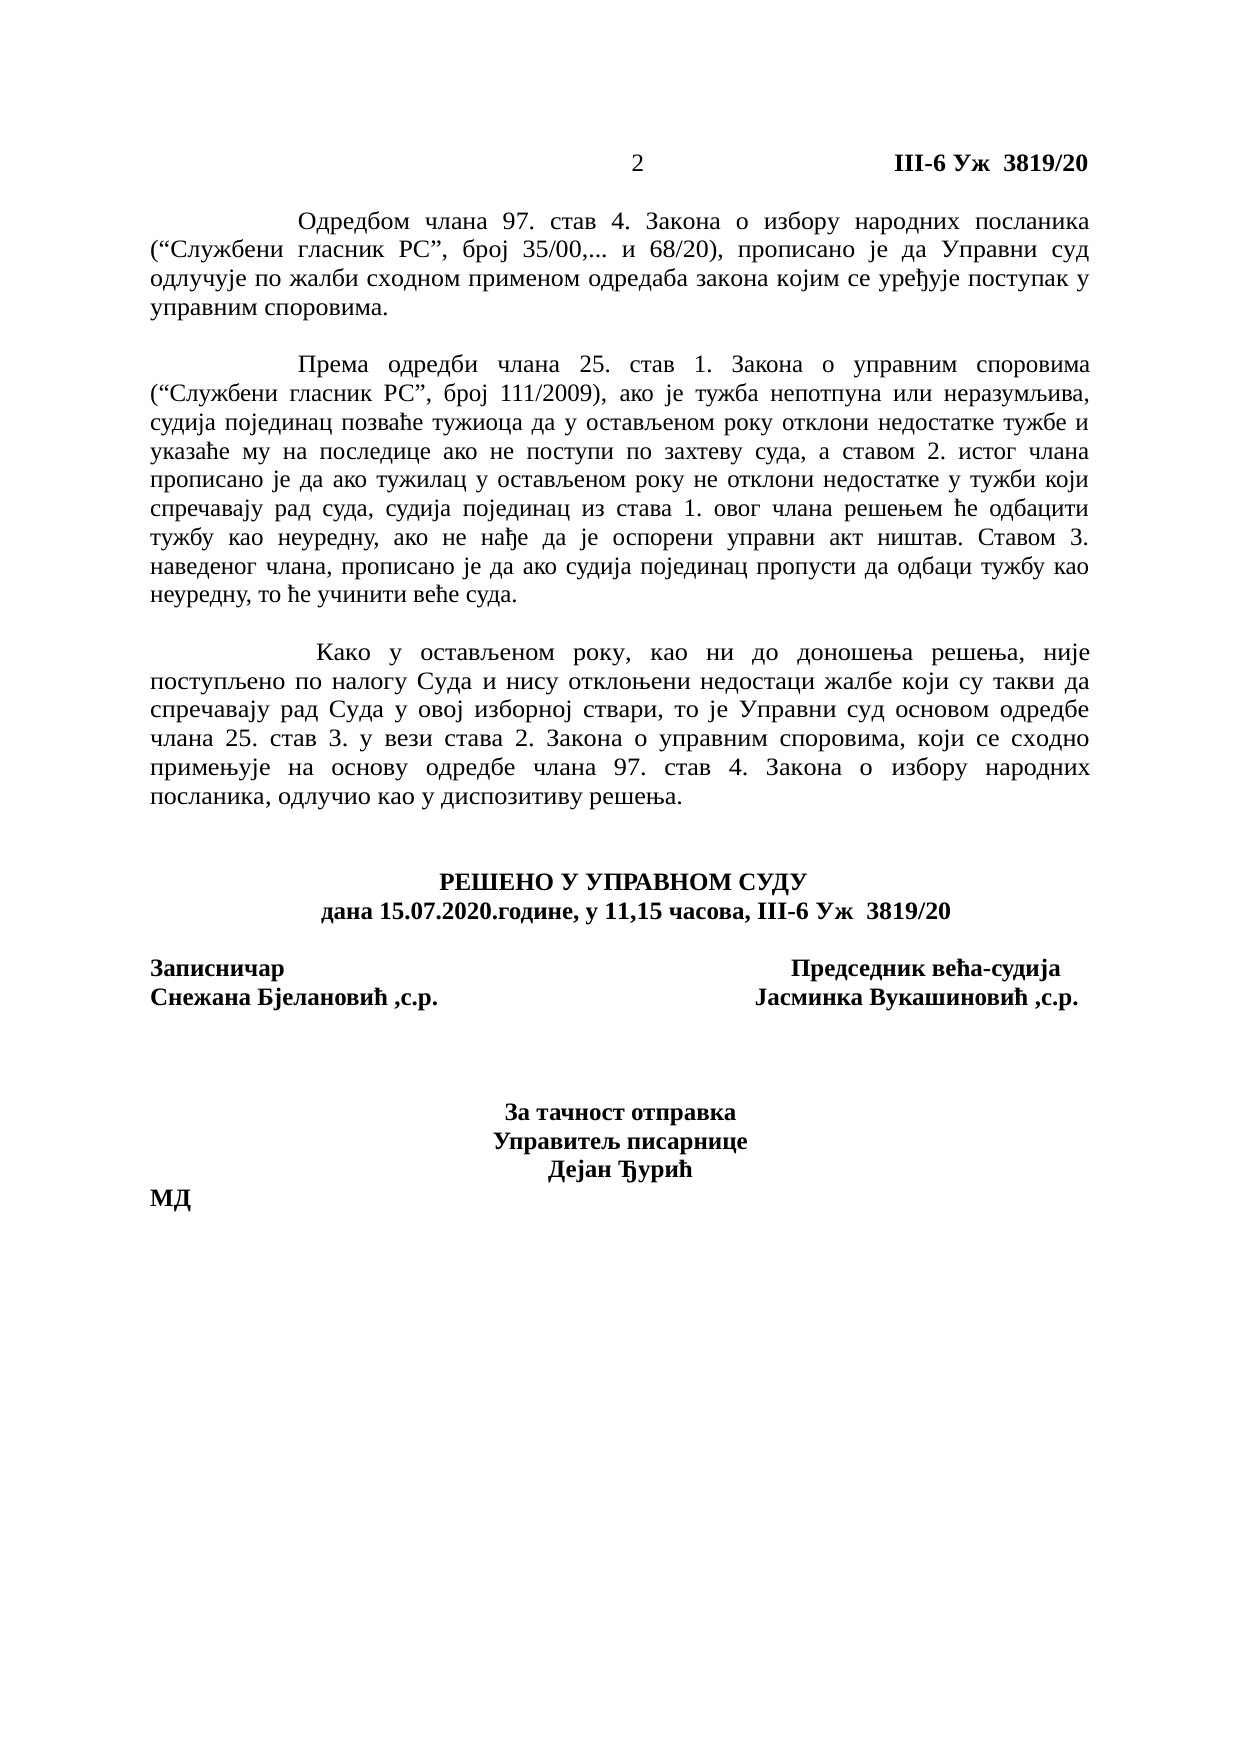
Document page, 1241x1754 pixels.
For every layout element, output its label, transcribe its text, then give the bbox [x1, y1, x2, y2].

text За тачност отправка [150, 1097, 1091, 1126]
text Како у остављеном року, као ни до доношења решења, није поступљено по налогу Суда и нису отклоњени недостаци жалбе који су такви да спречавају рад Суда у овој изборној ствари, то је Управни суд основом одредбе члана 25. став 3. у вези става 2. Закона о управним споровима, који се сходно примењује на основу одредбе члана 97. став 4. Закона о избору народних посланика, одлучио као у диспозитиву решења. [150, 637, 1091, 809]
text Снежана Бјелановић ,с.р. Јасминка Вукашиновић ,с.р. [150, 982, 1091, 1011]
text РЕШЕНО У УПРАВНОМ СУДУ [150, 867, 1091, 896]
text Дејан Ђурић [150, 1154, 1091, 1183]
text Одредбом члана 97. став 4. Закона о избору народних посланика (“Службени гласник РС”, број 35/00,... и 68/20), прописано је да Управни суд одлучује по жалби сходном применом одредаба закона којим се уређује поступак у управним споровима. [150, 206, 1091, 321]
text Управитељ писарнице [150, 1126, 1091, 1154]
text Записничар Председник већа-судија [150, 953, 1091, 982]
text Према одредби члана 25. став 1. Закона о управним споровима (“Службени гласник РС”, број 111/2009), ако је тужба непотпуна или неразумљива, судија појединац позваће тужиоца да у остављеном року отклони недостатке тужбе и указаће му на последице ако не поступи по захтеву суда, а ставом 2. истог члана прописано је да ако тужилац у остављеном року не отклони недостатке у тужби који спречавају рад суда, судија појединац из става 1. овог члана решењем ће одбацити тужбу као неуредну, ако не нађе да је оспорени управни акт ништав. Ставом 3. наведеног члана, прописано је да ако судија појединац пропусти да одбаци тужбу као неуредну, то ће учинити веће суда. [150, 349, 1091, 608]
text дана 15.07.2020.године, у 11,15 часова, III-6 Уж 3819/20 [150, 896, 1091, 924]
text МД [150, 1183, 1091, 1212]
